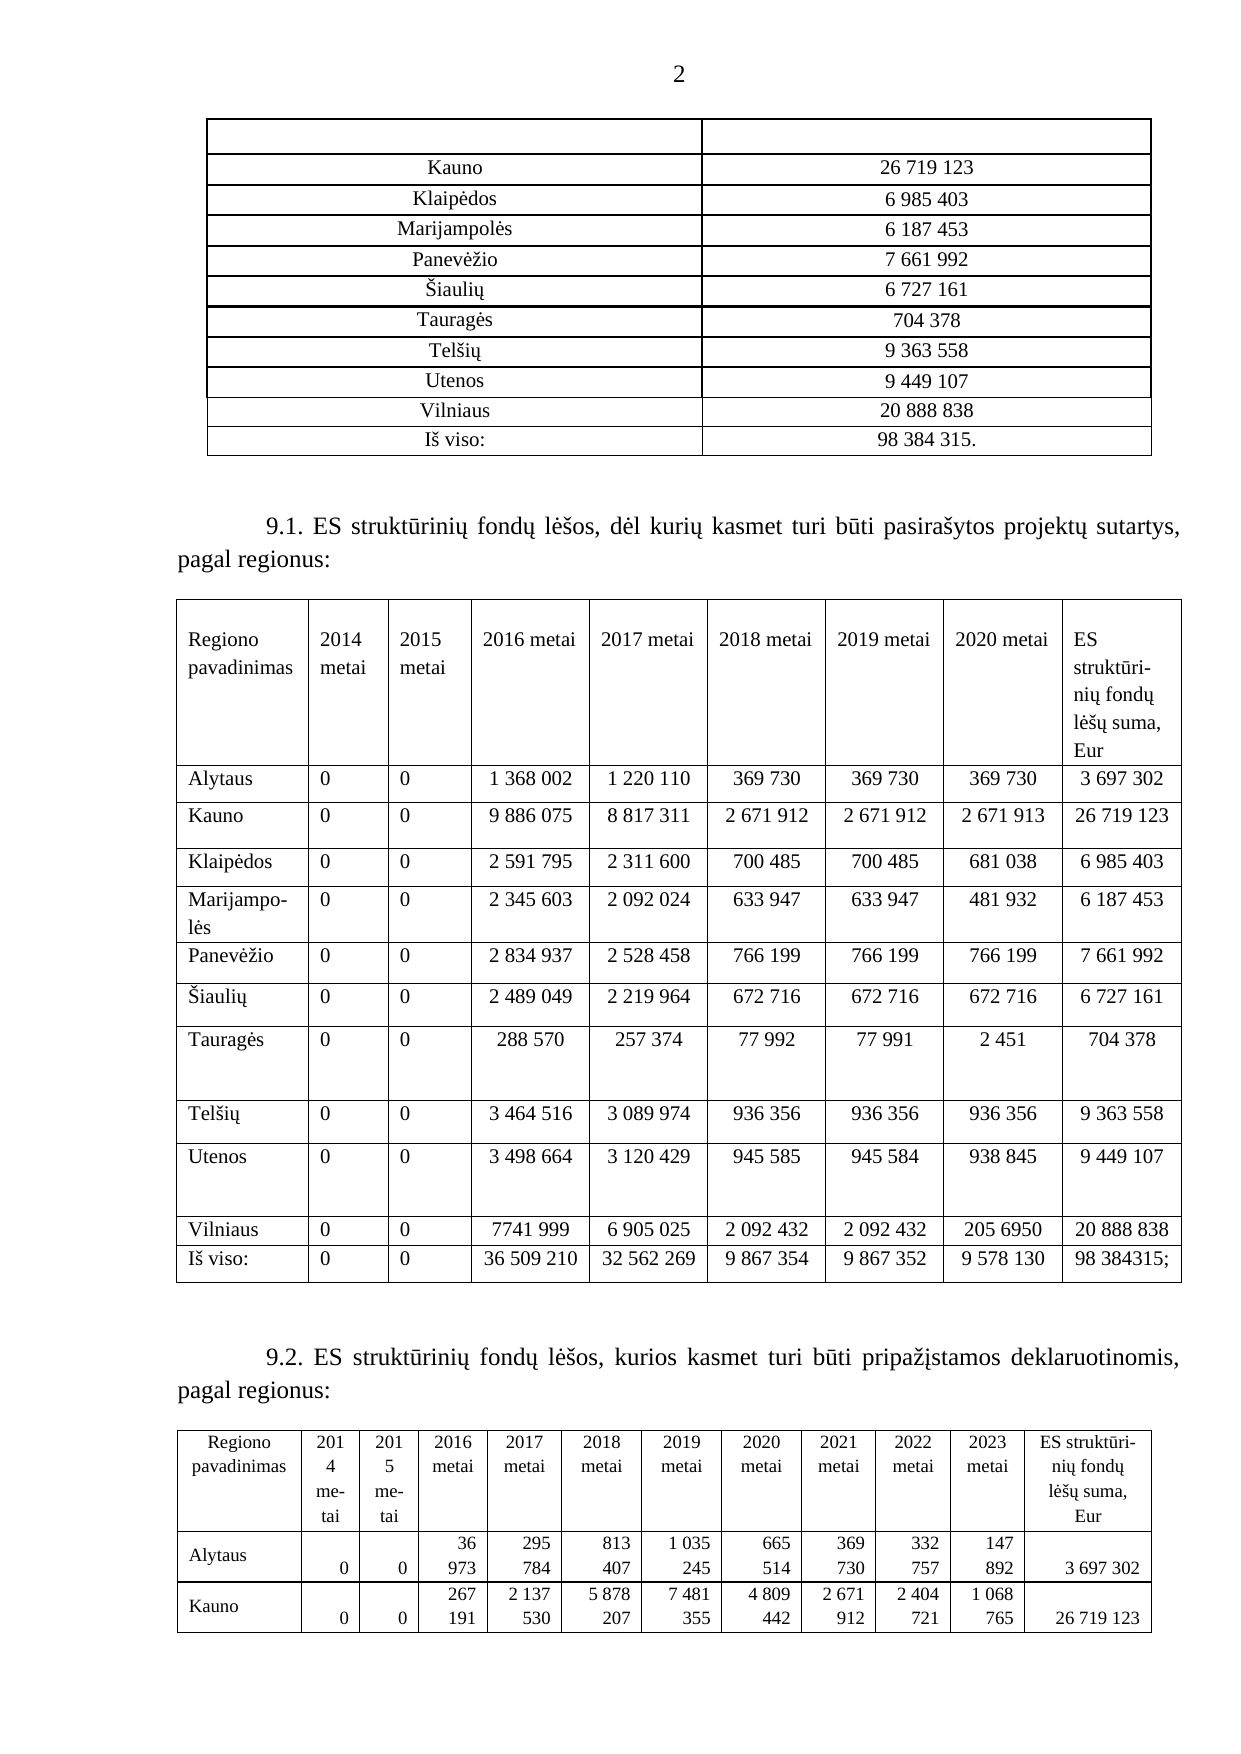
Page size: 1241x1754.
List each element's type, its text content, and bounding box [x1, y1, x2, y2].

table_cell 2 451 [944, 1027, 1062, 1099]
table_cell 700 485 [708, 849, 825, 886]
table_cell 2 528 458 [590, 943, 707, 983]
text 9.2. ES struktūrinių fondų lėšos, kurios kasmet turi būti pripažįstamos deklaruotinomis, pagal regionus: [177, 1342, 1181, 1404]
table_cell 704 378 [1063, 1027, 1181, 1099]
table_cell 0 [389, 887, 471, 942]
table_cell 8 817 311 [590, 803, 707, 848]
table_cell Utenos [208, 368, 701, 397]
table_cell 9 867 354 [708, 1246, 825, 1282]
table_cell 257 374 [590, 1027, 707, 1099]
table_cell 2 219 964 [590, 984, 707, 1026]
table_header 2017 metai [488, 1431, 561, 1531]
table_cell 1 035 245 [642, 1532, 721, 1581]
table_cell 936 356 [708, 1101, 825, 1143]
table_cell 36 973 [419, 1532, 487, 1581]
table_cell 9 449 107 [703, 368, 1150, 397]
table_header Regiono pavadinimas [178, 1431, 301, 1531]
table_cell 633 947 [708, 887, 825, 942]
table_cell 672 716 [708, 984, 825, 1026]
table_cell 0 [360, 1583, 418, 1632]
table_cell 26 719 123 [703, 155, 1150, 184]
table_cell 481 932 [944, 887, 1062, 942]
table_cell 2 591 795 [472, 849, 589, 886]
table_cell 0 [389, 943, 471, 983]
table_cell 766 199 [708, 943, 825, 983]
table_cell 98 384315; [1063, 1246, 1181, 1282]
table_cell 9 578 130 [944, 1246, 1062, 1282]
table_cell 0 [302, 1583, 359, 1632]
table_cell 20 888 838 [703, 398, 1151, 426]
table_cell 0 [309, 766, 388, 802]
table_cell 5 878 207 [562, 1583, 641, 1632]
table_cell 0 [389, 803, 471, 848]
table_cell 2 345 603 [472, 887, 589, 942]
table_cell 0 [389, 1217, 471, 1245]
table_cell 205 6950 [944, 1217, 1062, 1245]
table_cell 7 481 355 [642, 1583, 721, 1632]
table_cell 945 585 [708, 1144, 825, 1216]
table_cell 0 [389, 1246, 471, 1282]
table_header 2018 metai [708, 600, 825, 765]
table_header 2016 metai [419, 1431, 487, 1531]
table_header 2015 me-tai [360, 1431, 418, 1531]
table_cell Tauragės [208, 308, 701, 336]
table_cell 288 570 [472, 1027, 589, 1099]
table_cell 2 671 912 [802, 1583, 875, 1632]
table_cell Klaipėdos [208, 186, 701, 214]
table_cell 0 [309, 984, 388, 1026]
table_cell 6 187 453 [703, 216, 1150, 244]
table_cell 936 356 [944, 1101, 1062, 1143]
table_cell [703, 120, 1150, 153]
table_cell 0 [309, 849, 388, 886]
table_cell Utenos [177, 1144, 308, 1216]
table_cell 7 661 992 [703, 247, 1150, 275]
table_cell 2 311 600 [590, 849, 707, 886]
table_cell 0 [309, 887, 388, 942]
table_cell 369 730 [944, 766, 1062, 802]
table_cell 1 368 002 [472, 766, 589, 802]
table_cell Iš viso: [208, 427, 702, 455]
table_header 2021 metai [802, 1431, 875, 1531]
table_cell 26 719 123 [1063, 803, 1181, 848]
table_header ES struktūri-nių fondų lėšų suma, Eur [1025, 1431, 1151, 1531]
table_cell Kauno [208, 155, 701, 184]
table_cell 6 727 161 [703, 277, 1150, 305]
table_cell 6 727 161 [1063, 984, 1181, 1026]
table_cell Vilniaus [177, 1217, 308, 1245]
table_header 2016 metai [472, 600, 589, 765]
table_cell 6 187 453 [1063, 887, 1181, 942]
table_cell Alytaus [178, 1532, 301, 1581]
table_cell 26 719 123 [1025, 1583, 1151, 1632]
table_cell 9 363 558 [703, 338, 1150, 366]
table_cell 3 464 516 [472, 1101, 589, 1143]
table_cell 6 985 403 [1063, 849, 1181, 886]
table_cell 704 378 [703, 308, 1150, 336]
table_cell 3 498 664 [472, 1144, 589, 1216]
table_cell Šiaulių [177, 984, 308, 1026]
table_cell Telšių [208, 338, 701, 366]
table_cell 9 449 107 [1063, 1144, 1181, 1216]
table_header 2015 metai [389, 600, 471, 765]
table_header 2014 me-tai [302, 1431, 359, 1531]
table_cell 369 730 [826, 766, 943, 802]
table_cell Telšių [177, 1101, 308, 1143]
table_cell 0 [389, 849, 471, 886]
table_cell 2 489 049 [472, 984, 589, 1026]
table_cell 6 985 403 [703, 186, 1150, 214]
table_cell 36 509 210 [472, 1246, 589, 1282]
table_cell 672 716 [944, 984, 1062, 1026]
table_cell 813 407 [562, 1532, 641, 1581]
table_cell 7 661 992 [1063, 943, 1181, 983]
table_header 2020 metai [722, 1431, 801, 1531]
table_cell 700 485 [826, 849, 943, 886]
table_cell 665 514 [722, 1532, 801, 1581]
table_cell 1 068 765 [951, 1583, 1024, 1632]
table_cell Marijampo-lės [177, 887, 308, 942]
table_cell 332 757 [876, 1532, 950, 1581]
table_cell 0 [309, 1217, 388, 1245]
table_cell 2 834 937 [472, 943, 589, 983]
table_cell 672 716 [826, 984, 943, 1026]
table_header 2022 metai [876, 1431, 950, 1531]
table_cell 0 [309, 943, 388, 983]
table_cell 3 697 302 [1025, 1532, 1151, 1581]
table_cell Alytaus [177, 766, 308, 802]
table_cell 2 092 024 [590, 887, 707, 942]
table_cell 0 [389, 1027, 471, 1099]
table_cell 369 730 [708, 766, 825, 802]
table_cell 681 038 [944, 849, 1062, 886]
table_header 2019 metai [642, 1431, 721, 1531]
table_cell Marijampolės [208, 216, 701, 244]
table_cell 77 992 [708, 1027, 825, 1099]
table_cell 295 784 [488, 1532, 561, 1581]
table_cell Vilniaus [208, 398, 702, 426]
table_cell 32 562 269 [590, 1246, 707, 1282]
table_cell 0 [309, 1246, 388, 1282]
table_cell 3 089 974 [590, 1101, 707, 1143]
table_cell [208, 120, 701, 153]
table_cell 0 [309, 1101, 388, 1143]
table_cell 938 845 [944, 1144, 1062, 1216]
table_cell 2 671 913 [944, 803, 1062, 848]
table_cell 4 809 442 [722, 1583, 801, 1632]
table_cell 0 [309, 803, 388, 848]
table_header Regiono pavadinimas [177, 600, 308, 765]
table_cell Panevėžio [208, 247, 701, 275]
table_cell 0 [389, 1101, 471, 1143]
table_cell 267 191 [419, 1583, 487, 1632]
table_cell 766 199 [826, 943, 943, 983]
table_cell 2 671 912 [826, 803, 943, 848]
table_cell 633 947 [826, 887, 943, 942]
table_cell 9 886 075 [472, 803, 589, 848]
table_header 2017 metai [590, 600, 707, 765]
table_cell Klaipėdos [177, 849, 308, 886]
table_cell 1 220 110 [590, 766, 707, 802]
table_cell Panevėžio [177, 943, 308, 983]
table_cell 98 384 315. [703, 427, 1151, 455]
table_cell 0 [302, 1532, 359, 1581]
table_cell 2 404 721 [876, 1583, 950, 1632]
table_cell 369 730 [802, 1532, 875, 1581]
table_cell Kauno [178, 1583, 301, 1632]
table_cell 3 120 429 [590, 1144, 707, 1216]
table_cell 3 697 302 [1063, 766, 1181, 802]
table_header 2014 metai [309, 600, 388, 765]
table_cell 936 356 [826, 1101, 943, 1143]
table_cell Kauno [177, 803, 308, 848]
table_cell 2 092 432 [708, 1217, 825, 1245]
text 9.1. ES struktūrinių fondų lėšos, dėl kurių kasmet turi būti pasirašytos projektų sutartys, pagal regionus: [177, 511, 1181, 573]
table_header ES struktūri-nių fondų lėšų suma, Eur [1063, 600, 1181, 765]
table_cell 2 671 912 [708, 803, 825, 848]
table_header 2023 metai [951, 1431, 1024, 1531]
table_cell 6 905 025 [590, 1217, 707, 1245]
table_cell 9 867 352 [826, 1246, 943, 1282]
table_cell 766 199 [944, 943, 1062, 983]
table_header 2020 metai [944, 600, 1062, 765]
table_cell 2 137 530 [488, 1583, 561, 1632]
table_cell 77 991 [826, 1027, 943, 1099]
table_cell 0 [389, 766, 471, 802]
table_cell Tauragės [177, 1027, 308, 1099]
table_cell 0 [309, 1027, 388, 1099]
table_header 2019 metai [826, 600, 943, 765]
table_cell Šiaulių [208, 277, 701, 305]
table_cell 945 584 [826, 1144, 943, 1216]
table_cell 7741 999 [472, 1217, 589, 1245]
table_cell 0 [389, 1144, 471, 1216]
table_cell 0 [360, 1532, 418, 1581]
table_cell 0 [389, 984, 471, 1026]
table_cell Iš viso: [177, 1246, 308, 1282]
table_cell 2 092 432 [826, 1217, 943, 1245]
table_cell 0 [309, 1144, 388, 1216]
table_cell 9 363 558 [1063, 1101, 1181, 1143]
table_cell 147 892 [951, 1532, 1024, 1581]
table_cell 20 888 838 [1063, 1217, 1181, 1245]
table_header 2018 metai [562, 1431, 641, 1531]
